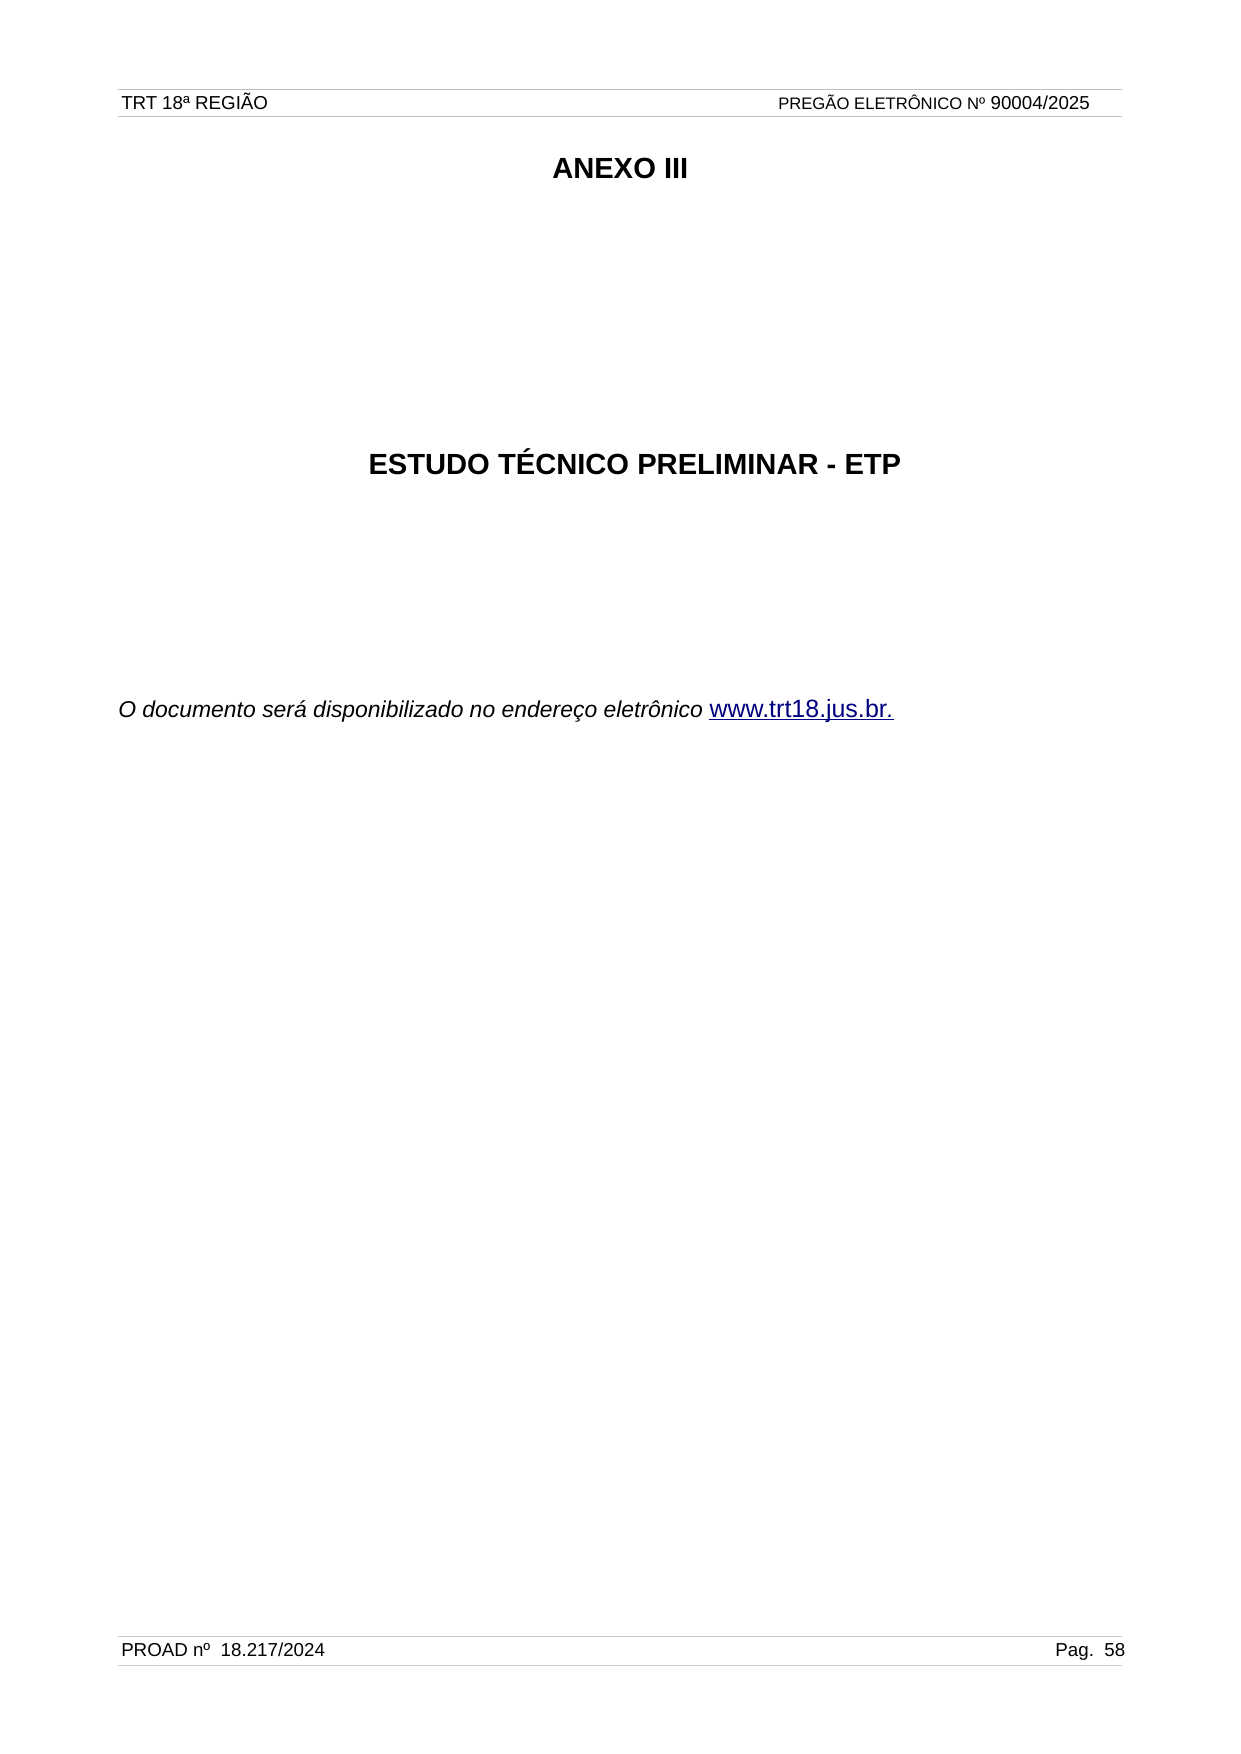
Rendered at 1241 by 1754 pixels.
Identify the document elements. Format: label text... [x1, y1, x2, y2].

text ESTUDO TÉCNICO PRELIMINAR - ETP [148, 447, 1122, 480]
text O documento será disponibilizado no endereço eletrônico www.trt18.jus.br. [118, 694, 1122, 723]
text ANEXO III [118, 152, 1122, 185]
